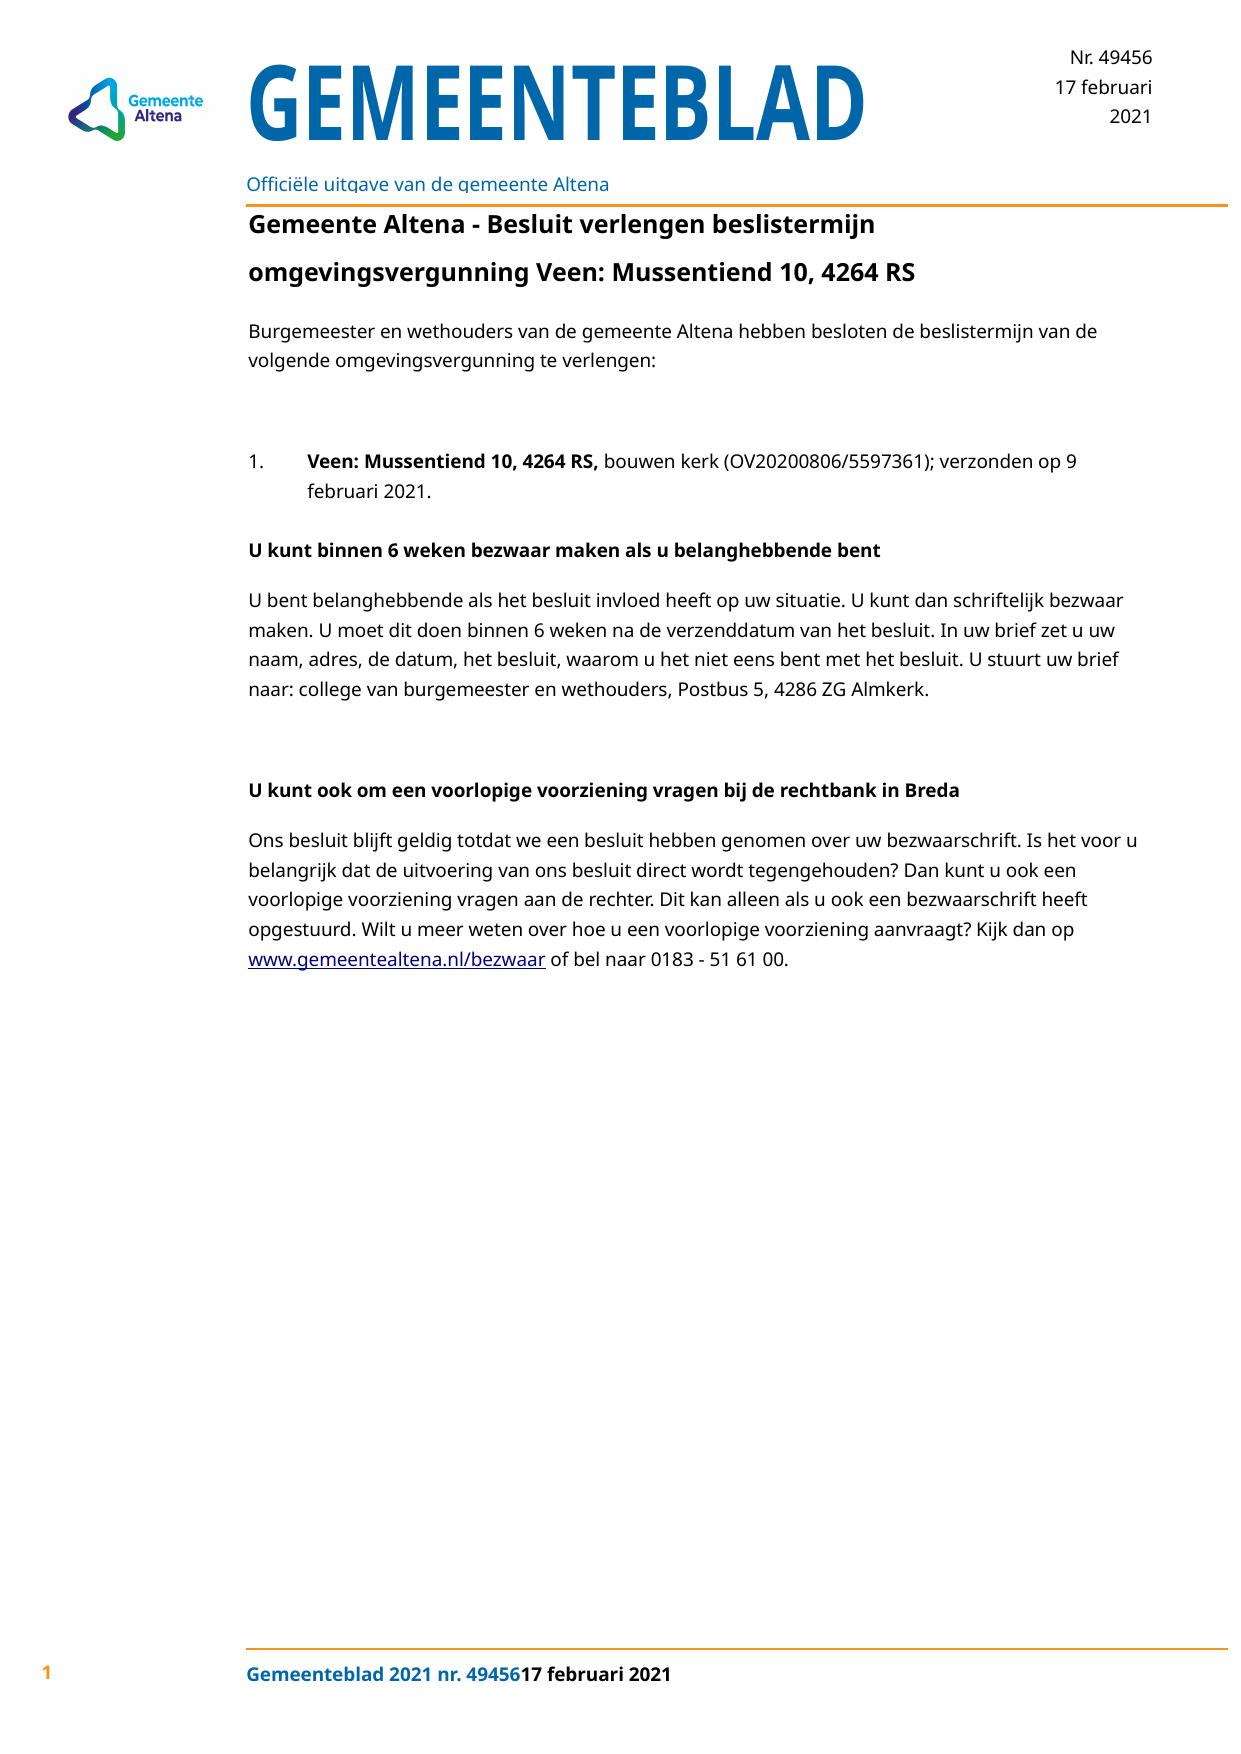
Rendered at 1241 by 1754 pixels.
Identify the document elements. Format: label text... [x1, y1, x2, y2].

text U kunt binnen 6 weken bezwaar maken als u belanghebbende bent [248, 537, 1152, 563]
picture [41, 47, 231, 172]
text U bent belanghebbende als het besluit invloed heeft op uw situatie. U kunt dan schriftelijk bezwaar maken. U moet dit doen binnen 6 weken na de verzenddatum van het besluit. In uw brief zet u uw naam, adres, de datum, het besluit, waarom u het niet eens bent met het besluit. U stuurt uw brief naar: college van burgemeester en wethouders, Postbus 5, 4286 ZG Almkerk. [248, 587, 1152, 702]
text Burgemeester en wethouders van de gemeente Altena hebben besloten de beslistermijn van de volgende omgevingsvergunning te verlengen: [248, 318, 1152, 373]
text Gemeente Altena - Besluit verlengen beslistermijn omgevingsvergunning Veen: Mussentiend 10, 4264 RS [248, 207, 1152, 288]
list Veen: Mussentiend 10, 4264 RS, bouwen kerk (OV20200806/5597361); verzonden op 9 februari 2021. [248, 448, 1152, 504]
text U kunt ook om een voorlopige voorziening vragen bij de rechtbank in Breda [248, 777, 1152, 803]
text Ons besluit blijft geldig totdat we een besluit hebben genomen over uw bezwaarschrift. Is het voor u belangrijk dat de uitvoering van ons besluit direct wordt tegengehouden? Dan kunt u ook een voorlopige voorziening vragen aan de rechter. Dit kan alleen als u ook een bezwaarschrift heeft opgestuurd. Wilt u meer weten over hoe u een voorlopige voorziening aanvraagt? Kijk dan op www.gemeentealtena.nl/bezwaar of bel naar 0183 - 51 61 00. [248, 827, 1152, 972]
